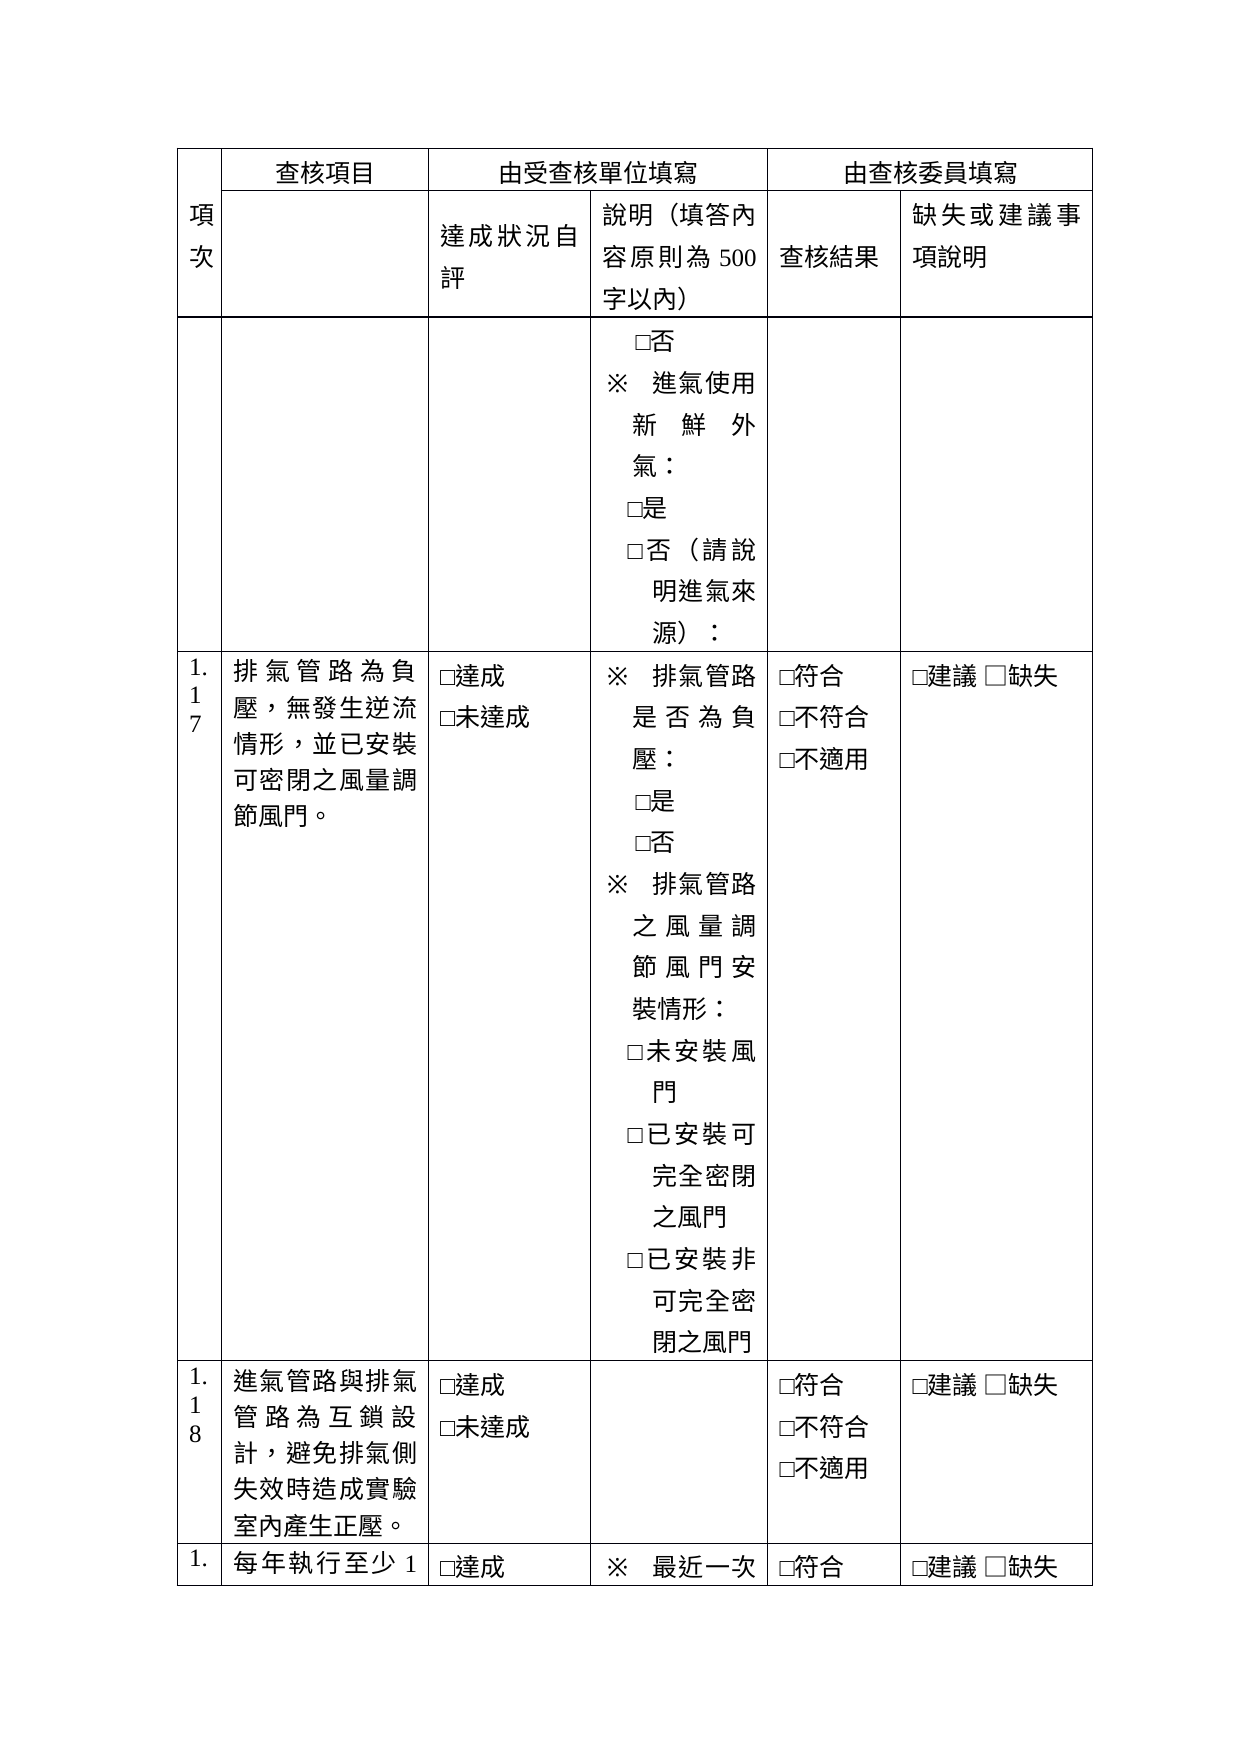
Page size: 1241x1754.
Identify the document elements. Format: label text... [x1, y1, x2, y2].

table_cell □建議 □缺失 [901, 1361, 1092, 1542]
table_header 項次 [178, 149, 221, 316]
table_cell [901, 318, 1092, 651]
table_header 查核項目 [222, 149, 428, 190]
table_cell [178, 318, 221, 651]
table_cell 查核結果 [768, 191, 900, 316]
table_cell □建議 □缺失 [901, 1544, 1092, 1585]
table_cell □達成 [429, 1544, 590, 1585]
table_cell □建議 □缺失 [901, 652, 1092, 1360]
table_cell [768, 318, 900, 651]
table_cell 進氣管路與排氣管路為互鎖設計，避免排氣側失效時造成實驗室內產生正壓。 [222, 1361, 428, 1542]
table_cell □達成 □未達成 [429, 1361, 590, 1542]
table_cell [222, 318, 428, 651]
table_cell □符合 □不符合 □不適用 [768, 1361, 900, 1542]
table_cell 達成狀況自評 [429, 191, 590, 316]
table_header 由查核委員填寫 [768, 149, 1092, 190]
table_cell □達成 □未達成 [429, 652, 590, 1360]
table_cell 每年執行至少1 [222, 1544, 428, 1585]
table_cell 排氣管路是否為負壓： □是 □否 排氣管路之風量調節風門安裝情形： □未安裝風門 □已安裝可完全密閉之風門 □已安裝非可完全密閉之風門 [591, 652, 767, 1360]
table_cell 1.17 [178, 652, 221, 1360]
table_cell [222, 191, 428, 316]
table_cell 1.18 [178, 1361, 221, 1542]
table_cell 最近一次檢測日期： 是否妥善保存檢測結果報告及相關維護紀錄： □是 □否 [591, 1544, 767, 1585]
table_cell 排氣管路為負壓，無發生逆流情形，並已安裝可密閉之風量調節風門。 [222, 652, 428, 1360]
table_header 由受查核單位填寫 [429, 149, 767, 190]
table_cell □符合 [768, 1544, 900, 1585]
table_cell 實驗室阻隔區不與非感染區共用進氣： □是 □否 進氣使用新鮮外氣： □是 □否（請說明進氣來源）： [591, 318, 767, 651]
table_cell 缺失或建議事項說明 [901, 191, 1092, 316]
table_cell 說明（填答內容原則為500字以內） [591, 191, 767, 316]
table_cell 1. [178, 1544, 221, 1585]
table_cell [429, 318, 590, 651]
table_cell [591, 1361, 767, 1542]
table_cell □符合 □不符合 □不適用 [768, 652, 900, 1360]
